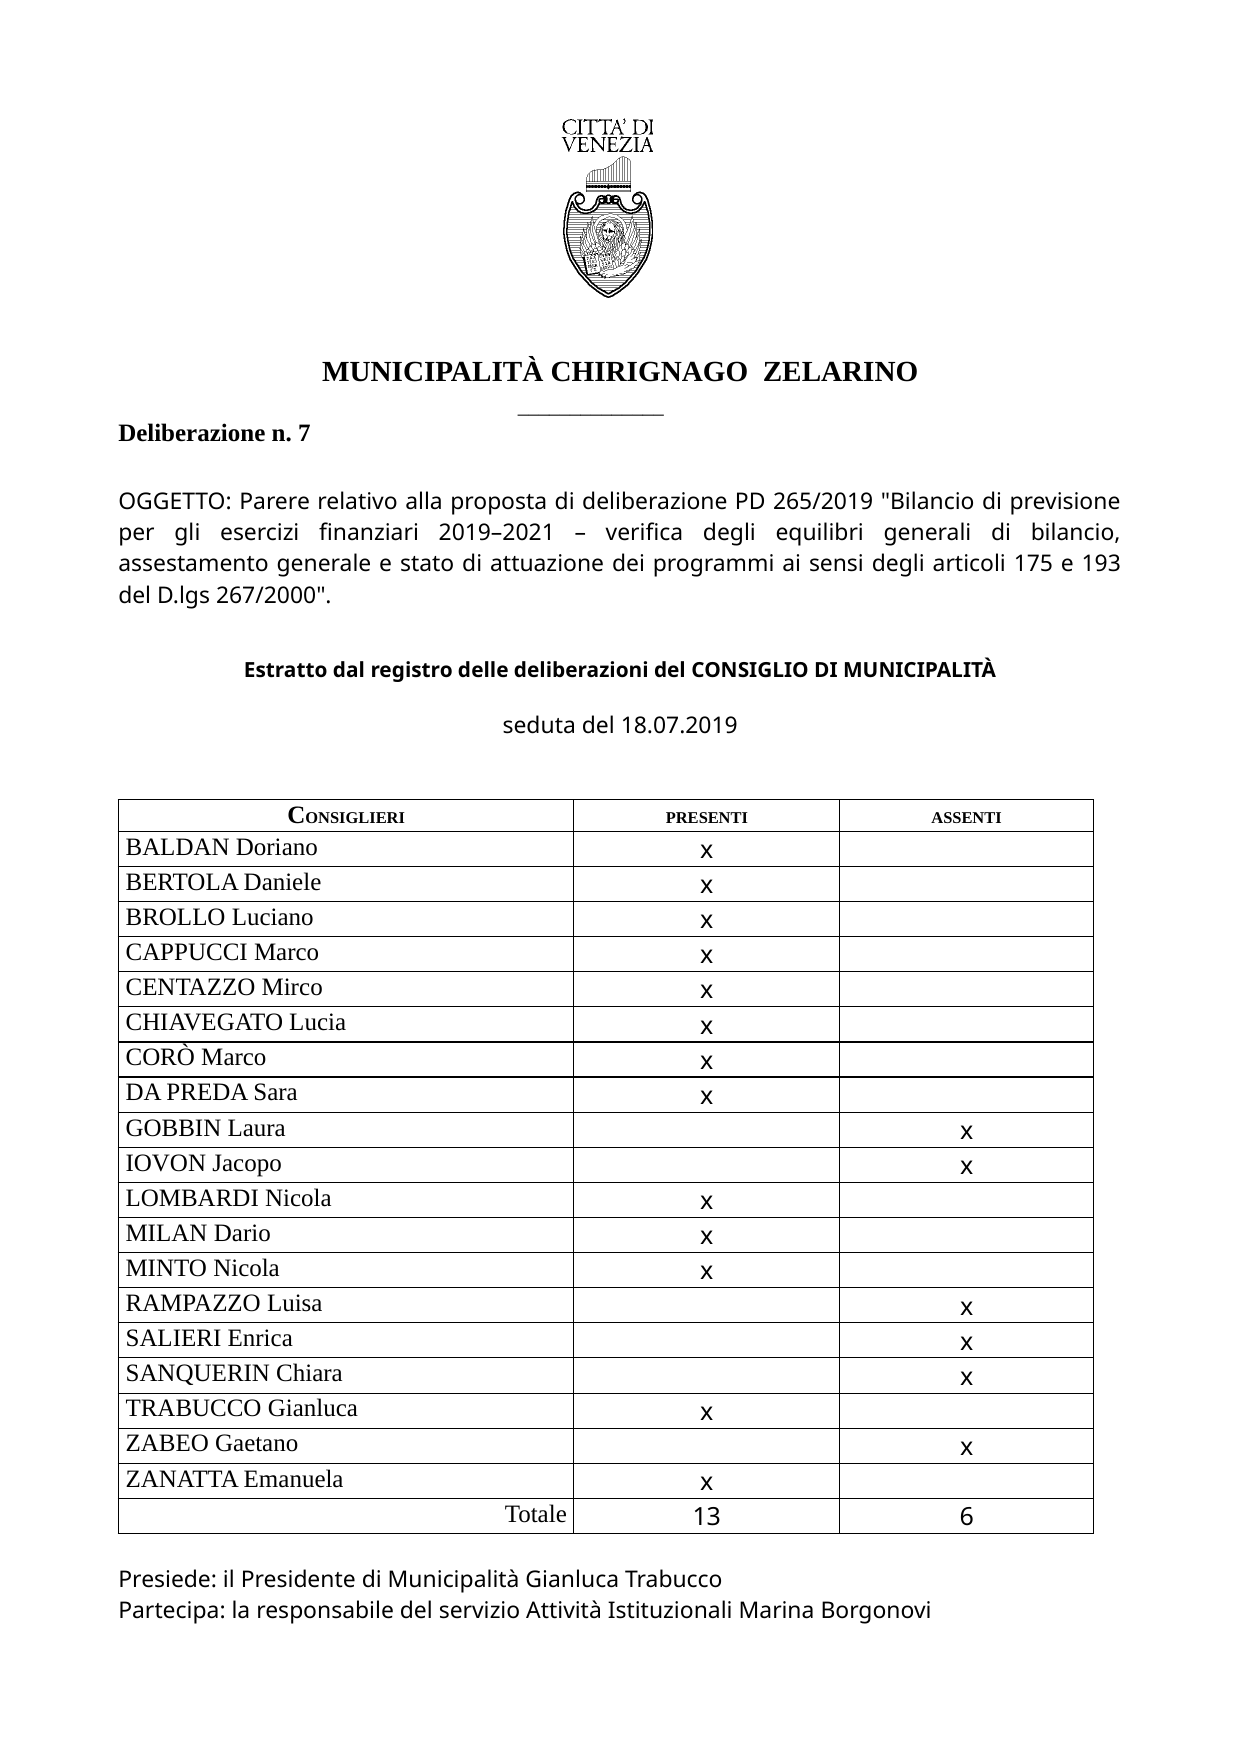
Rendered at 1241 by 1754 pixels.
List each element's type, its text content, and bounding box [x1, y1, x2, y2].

table_cell [574, 1113, 839, 1147]
table_cell x [574, 1078, 839, 1112]
table_cell CAPPUCCI Marco [119, 937, 573, 971]
table_cell CENTAZZO Mirco [119, 972, 573, 1006]
table_cell BERTOLA Daniele [119, 867, 573, 901]
table_cell [840, 1253, 1093, 1287]
table_cell ZANATTA Emanuela [119, 1464, 573, 1498]
table_cell 6 [840, 1499, 1093, 1533]
table_cell 13 [574, 1499, 839, 1533]
table_cell x [574, 902, 839, 936]
table_cell x [574, 1394, 839, 1427]
table_cell Totale [119, 1499, 573, 1533]
table_cell x [840, 1358, 1093, 1392]
table_header Consiglieri [119, 800, 573, 831]
table_header assenti [840, 800, 1093, 831]
text OGGETTO: Parere relativo alla proposta di deliberazione PD 265/2019 "Bilancio di previsione per gli esercizi finanziari 2019–2021 – verifica degli equilibri generali di bilancio, assestamento generale e stato di attuazione dei programmi ai sensi degli articoli 175 e 193 del D.lgs 267/2000". [118, 485, 1122, 610]
text Estratto dal registro delle deliberazioni del CONSIGLIO DI MUNICIPALITÀ [118, 656, 1122, 684]
table_cell [840, 902, 1093, 936]
table_cell x [574, 972, 839, 1006]
table_cell [574, 1323, 839, 1357]
table_cell x [840, 1429, 1093, 1463]
table_cell IOVON Jacopo [119, 1148, 573, 1182]
table_cell SANQUERIN Chiara [119, 1358, 573, 1392]
text ______________ [118, 394, 1122, 418]
table_cell [840, 972, 1093, 1006]
table_cell x [574, 1043, 839, 1076]
table_cell [840, 1183, 1093, 1217]
table_cell CORÒ Marco [119, 1043, 573, 1076]
table_cell ZABEO Gaetano [119, 1429, 573, 1463]
table_cell LOMBARDI Nicola [119, 1183, 573, 1217]
table_cell x [574, 937, 839, 971]
text Partecipa: la responsabile del servizio Attività Istituzionali Marina Borgonovi [118, 1594, 1122, 1625]
subtitle MUNICIPALITÀ CHIRIGNAGO ZELARINO [118, 354, 1122, 387]
table_cell [840, 1007, 1093, 1041]
table_cell CHIAVEGATO Lucia [119, 1007, 573, 1041]
table_cell x [574, 1183, 839, 1217]
table_cell [840, 1078, 1093, 1112]
table_cell GOBBIN Laura [119, 1113, 573, 1147]
table_cell [574, 1288, 839, 1322]
table_cell [840, 832, 1093, 866]
table_cell DA PREDA Sara [119, 1078, 573, 1112]
table_cell BROLLO Luciano [119, 902, 573, 936]
table_cell [840, 937, 1093, 971]
table_cell x [840, 1148, 1093, 1182]
table_cell [840, 1394, 1093, 1427]
table_cell TRABUCCO Gianluca [119, 1394, 573, 1427]
table_cell x [574, 1464, 839, 1498]
table_cell MINTO Nicola [119, 1253, 573, 1287]
table_cell [840, 867, 1093, 901]
table_header presenti [574, 800, 839, 831]
table_cell x [840, 1288, 1093, 1322]
text Deliberazione n. 7 [118, 418, 1122, 447]
table_cell x [574, 832, 839, 866]
text Presiede: il Presidente di Municipalità Gianluca Trabucco [118, 1563, 1122, 1594]
table_cell RAMPAZZO Luisa [119, 1288, 573, 1322]
table_cell BALDAN Doriano [119, 832, 573, 866]
table_cell SALIERI Enrica [119, 1323, 573, 1357]
table_cell [840, 1218, 1093, 1252]
table_cell x [574, 1218, 839, 1252]
table_cell [574, 1358, 839, 1392]
table_cell x [574, 1007, 839, 1041]
table_cell [574, 1429, 839, 1463]
table_cell x [840, 1113, 1093, 1147]
table_cell [574, 1148, 839, 1182]
table_cell x [840, 1323, 1093, 1357]
table_cell MILAN Dario [119, 1218, 573, 1252]
table_cell [840, 1043, 1093, 1076]
table_cell [840, 1464, 1093, 1498]
table_cell x [574, 1253, 839, 1287]
subtitle seduta del 18.07.2019 [118, 709, 1122, 740]
table_cell x [574, 867, 839, 901]
